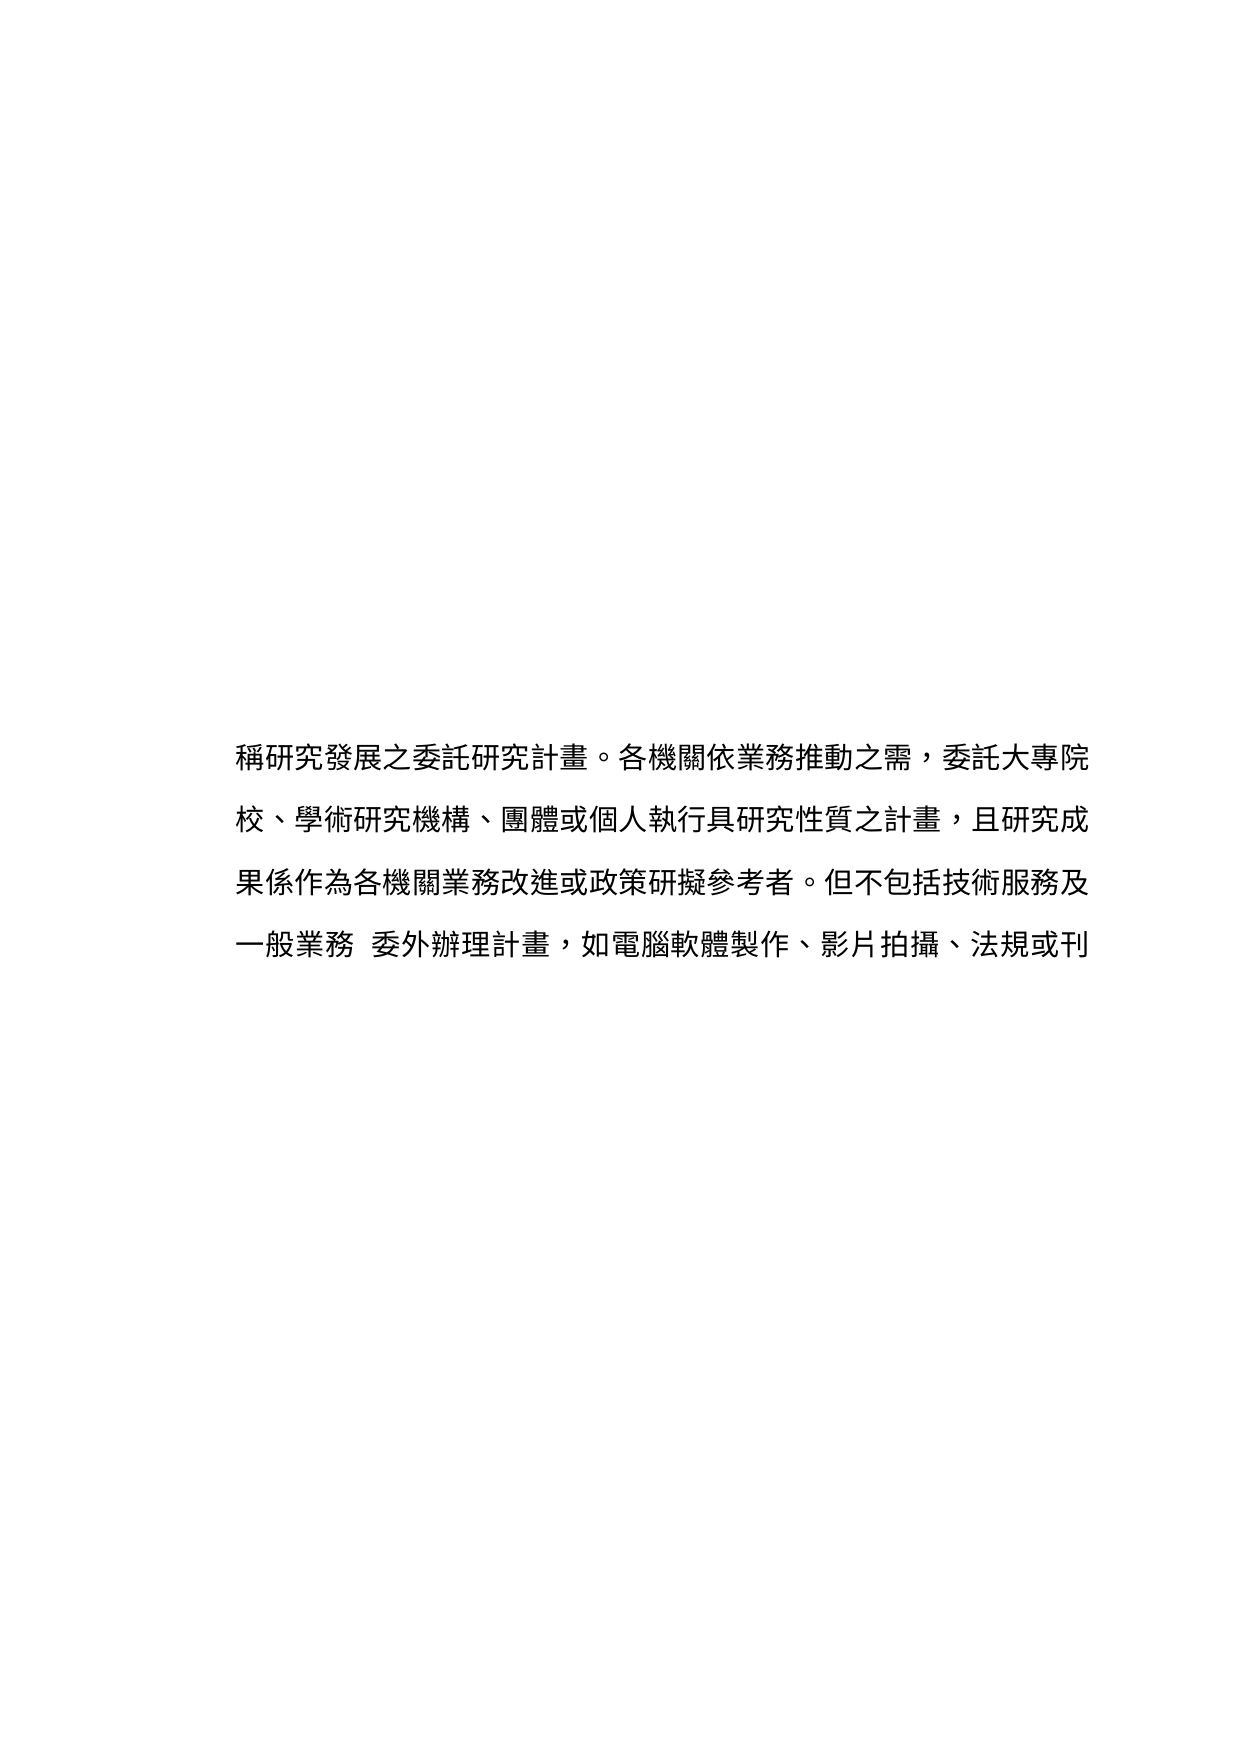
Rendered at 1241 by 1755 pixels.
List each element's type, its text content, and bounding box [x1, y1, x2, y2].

text 稱研究發展之委託研究計畫。各機關依業務推動之需，委託大專院校、學術研究機構、團體或個人執行具研究性質之計畫，且研究成果係作為各機關業務改進或政策研擬參考者。但不包括技術服務及一般業務 委外辦理計畫，如電腦軟體製作、影片拍攝、法規或刊 [177, 714, 1093, 964]
